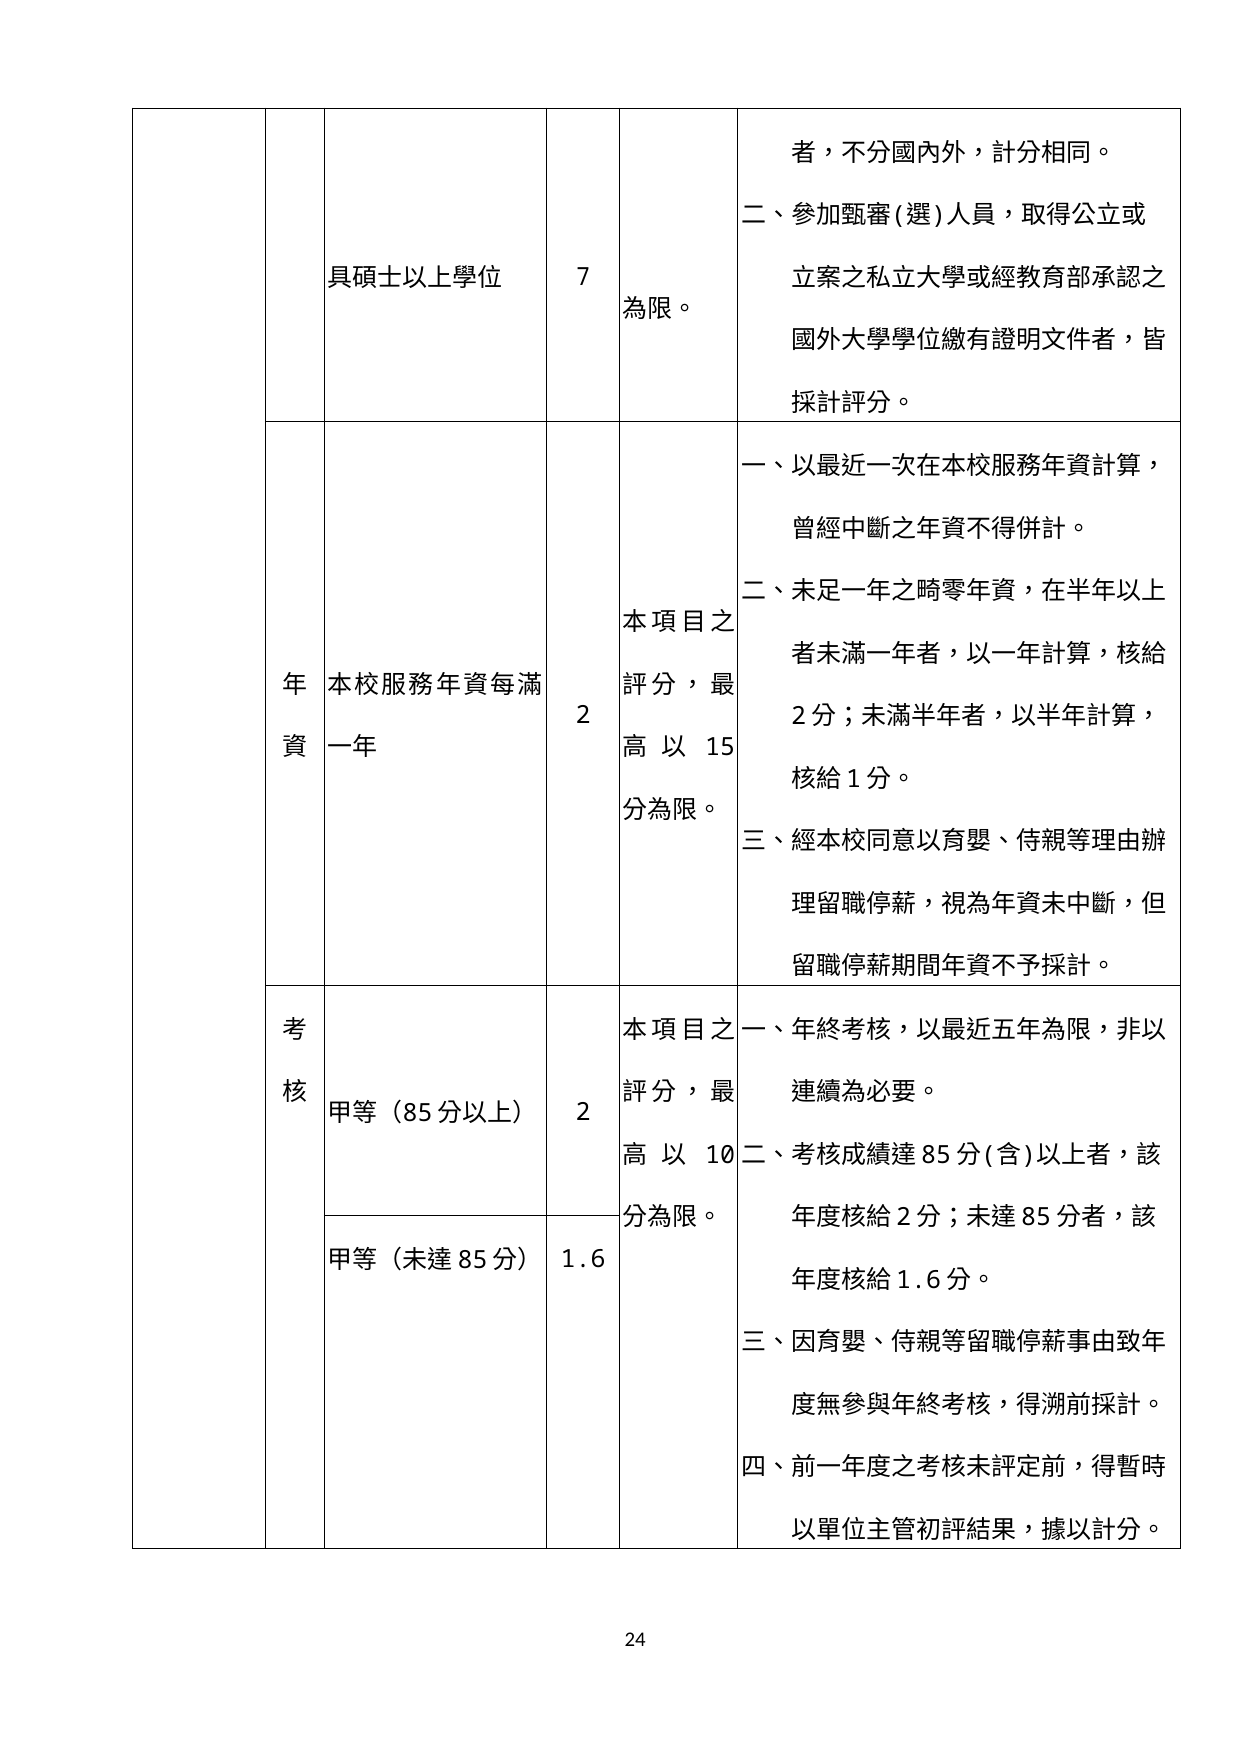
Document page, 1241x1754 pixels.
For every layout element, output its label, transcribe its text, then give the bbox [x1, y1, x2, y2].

table_cell 一、年終考核，以最近五年為限，非以連續為必要。 二、考核成績達85分(含)以上者，該年度核給2分；未達85分者，該年度核給1.6分。 三、因育嬰、侍親等留職停薪事由致年度無參與年終考核，得溯前採計。 四、前一年度之考核未評定前，得暫時以單位主管初評結果，據以計分。 [738, 986, 1180, 1548]
table_cell 2 [547, 986, 619, 1215]
table_cell 本校服務年資每滿一年 [325, 422, 546, 984]
table_cell 1.6 [547, 1216, 619, 1548]
table_cell 共 同 選 項 50％ [133, 109, 265, 1548]
table_cell 本項目之評分，最高以10分為限。 [620, 986, 737, 1548]
table_cell 者，不分國內外，計分相同。 二、參加甄審(選)人員，取得公立或立案之私立大學或經教育部承認之國外大學學位繳有證明文件者，皆採計評分。 [738, 109, 1180, 421]
table_cell 考 核 [266, 986, 324, 1548]
table_cell 本項目之評分，最高以15分為限。 [620, 422, 737, 984]
table_cell 年 資 [266, 422, 324, 984]
table_cell 甲等（未達85分） [325, 1216, 546, 1548]
table_cell [266, 109, 324, 421]
table_cell 為限。 [620, 109, 737, 421]
table_cell 甲等（85分以上） [325, 986, 546, 1215]
table_cell 具碩士以上學位 [325, 109, 546, 421]
table_cell 2 [547, 422, 619, 984]
table_cell 一、以最近一次在本校服務年資計算，曾經中斷之年資不得併計。 二、未足一年之畸零年資，在半年以上者未滿一年者，以一年計算，核給2分；未滿半年者，以半年計算，核給1分。 三、經本校同意以育嬰、侍親等理由辦理留職停薪，視為年資未中斷，但留職停薪期間年資不予採計。 [738, 422, 1180, 984]
table_cell 7 [547, 109, 619, 421]
